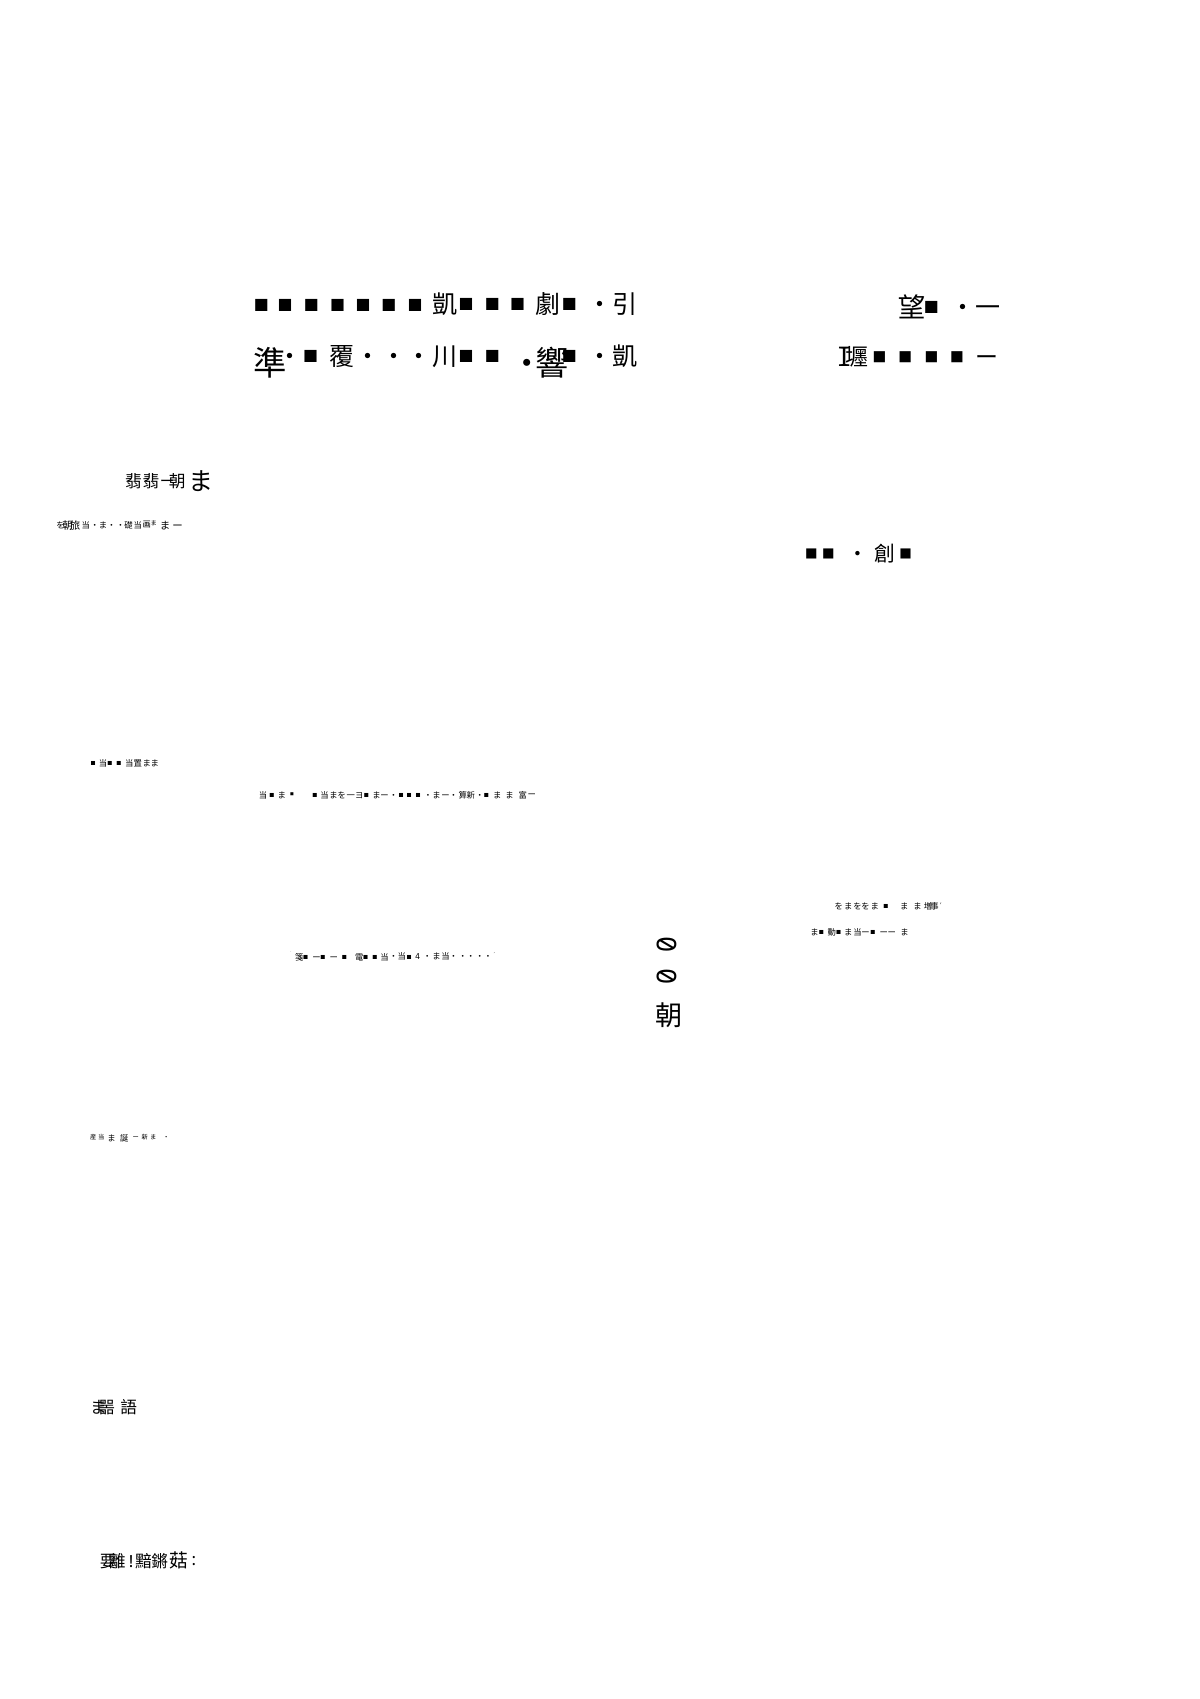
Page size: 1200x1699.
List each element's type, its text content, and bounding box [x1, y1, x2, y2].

text 0 0 朝 [254, 284, 1050, 1595]
